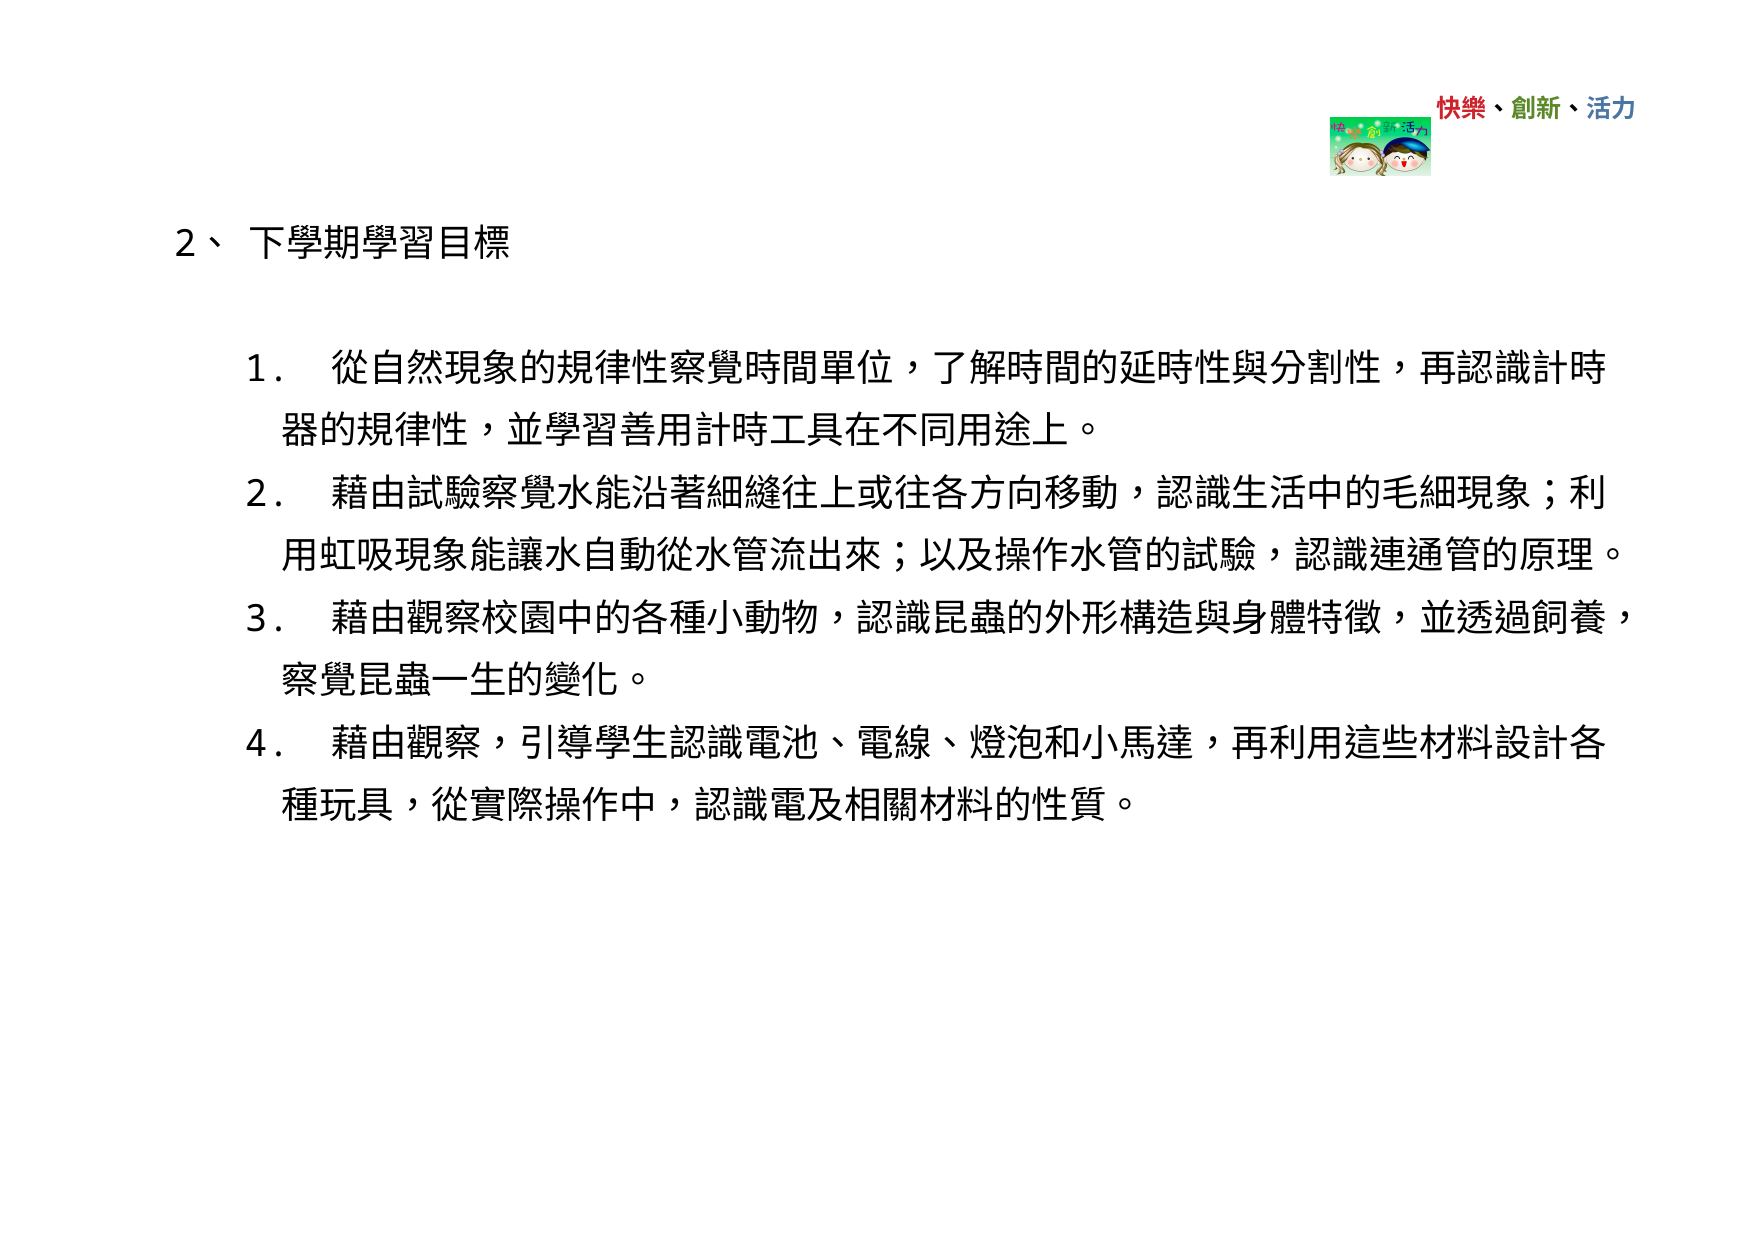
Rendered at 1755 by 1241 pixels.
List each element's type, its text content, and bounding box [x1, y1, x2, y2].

list 藉由觀察，引導學生認識電池、電線、燈泡和小馬達，再利用這些材料設計各種玩具，從實際操作中，認識電及相關材料的性質。 [244, 698, 1630, 823]
list 藉由觀察校園中的各種小動物，認識昆蟲的外形構造與身體特徵，並透過飼養，察覺昆蟲一生的變化。 [244, 573, 1630, 698]
list 下學期學習目標 [174, 198, 1636, 261]
list 藉由試驗察覺水能沿著細縫往上或往各方向移動，認識生活中的毛細現象；利用虹吸現象能讓水自動從水管流出來；以及操作水管的試驗，認識連通管的原理。 [244, 448, 1630, 573]
list 從自然現象的規律性察覺時間單位，了解時間的延時性與分割性，再認識計時器的規律性，並學習善用計時工具在不同用途上。 [244, 323, 1630, 448]
